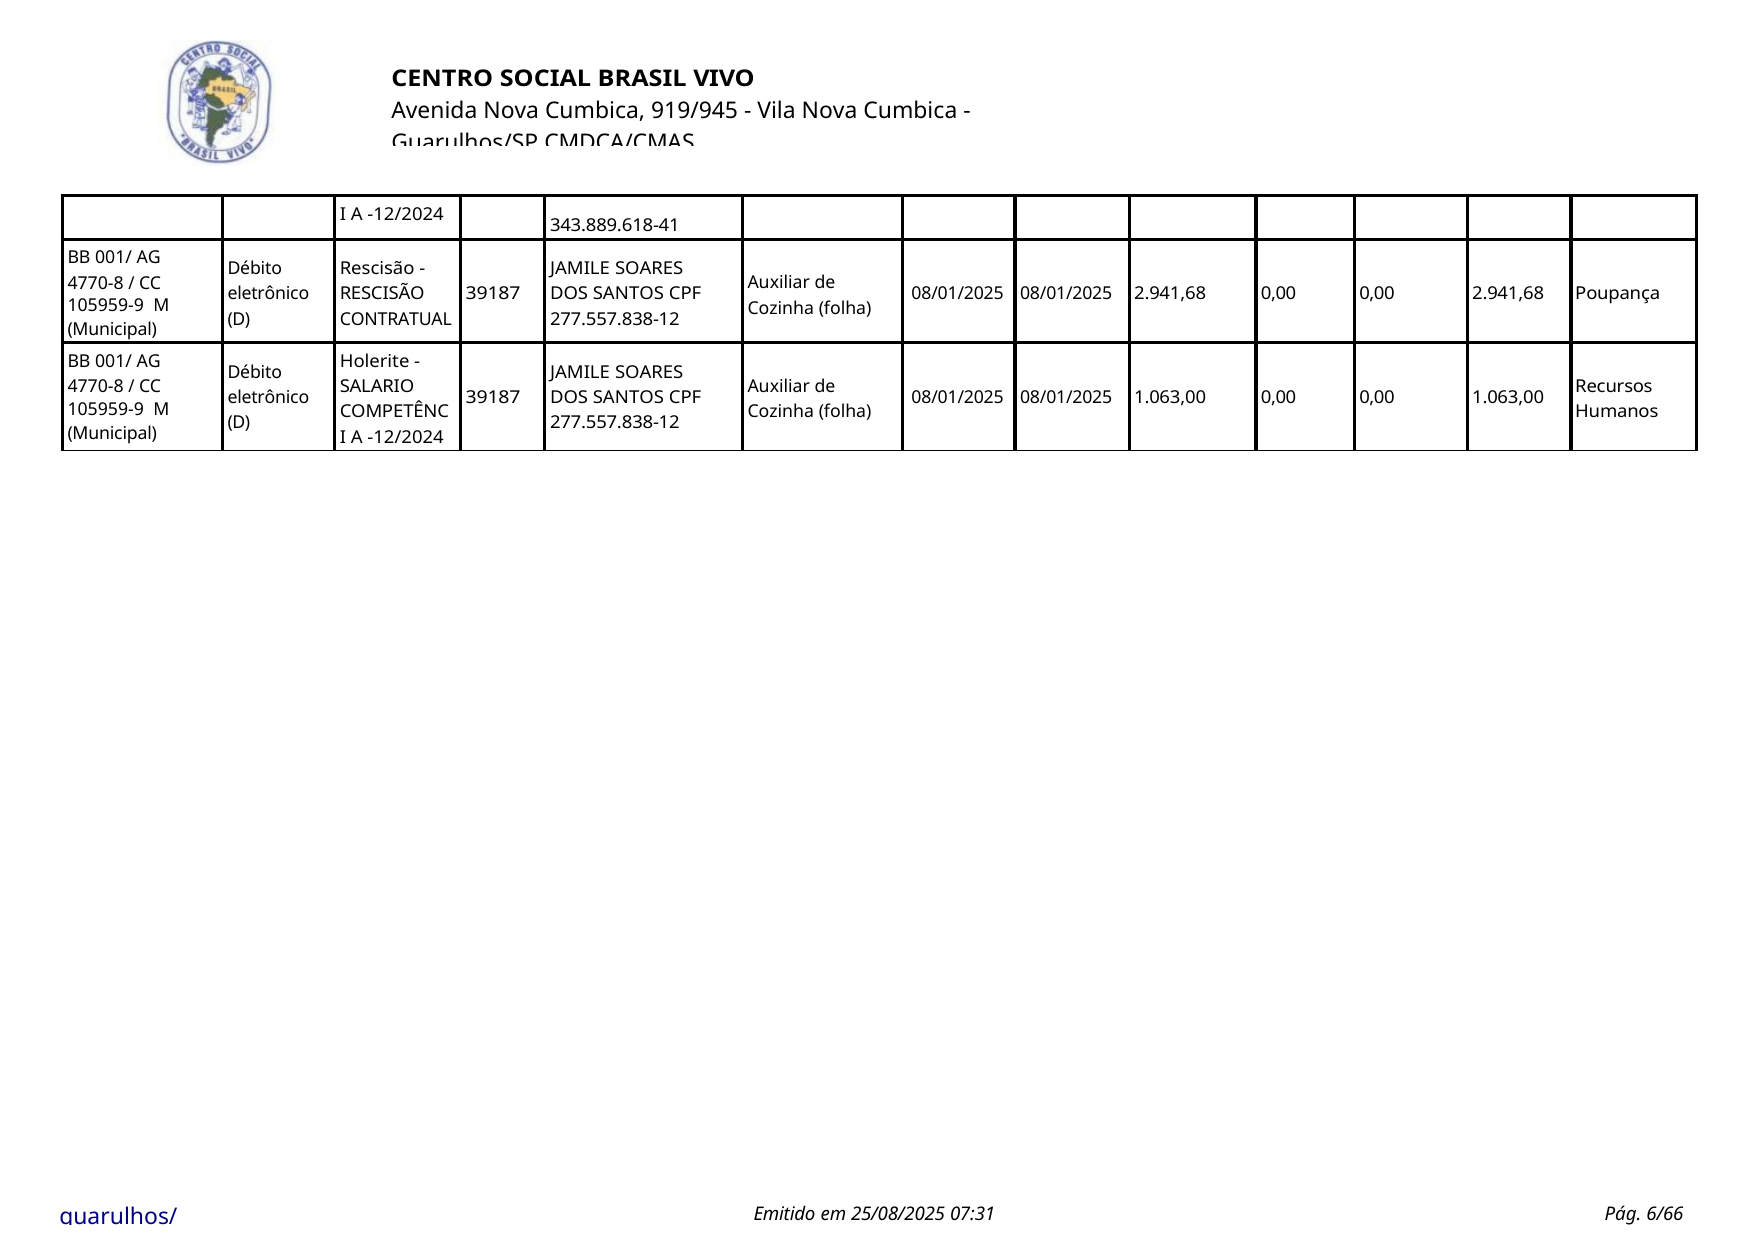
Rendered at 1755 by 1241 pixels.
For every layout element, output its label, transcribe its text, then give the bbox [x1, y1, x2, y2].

table_cell 08/01/2025 [904, 344, 1013, 450]
table_cell [224, 197, 333, 237]
table_cell 1.063,00 [1469, 344, 1569, 450]
table_cell [744, 197, 901, 237]
table_cell I A -12/2024 [336, 197, 459, 237]
table_cell JAMILE SOARES DOS SANTOS CPF 277.557.838-12 [546, 344, 741, 450]
table_cell 0,00 [1258, 344, 1353, 450]
table_cell 2.941,68 [1469, 241, 1569, 341]
table_cell [1469, 197, 1569, 237]
table_cell Poupança [1573, 241, 1695, 341]
table_cell 0,00 [1356, 344, 1466, 450]
table_cell [1573, 197, 1695, 237]
table_cell 0,00 [1258, 241, 1353, 341]
table_cell [1258, 197, 1353, 237]
table_cell 08/01/2025 [1017, 344, 1128, 450]
table_cell Holerite - SALARIO COMPETÊNCI A -12/2024 [336, 344, 459, 450]
table_cell 08/01/2025 [1017, 241, 1128, 341]
table_cell [1017, 197, 1128, 237]
table_cell 39187 [462, 344, 543, 450]
table_cell Débito eletrônico (D) [224, 241, 333, 341]
table_cell Auxiliar de Cozinha (folha) [744, 344, 901, 450]
table_cell 0,00 [1356, 241, 1466, 341]
table_cell [1356, 197, 1466, 237]
table_cell Débito eletrônico (D) [224, 344, 333, 450]
table_cell Rescisão - RESCISÃO CONTRATUAL [336, 241, 459, 341]
table_cell [904, 197, 1013, 237]
table_cell 2.941,68 [1131, 241, 1254, 341]
table_cell Auxiliar de Cozinha (folha) [744, 241, 901, 341]
table_cell 343.889.618-41 [546, 197, 741, 237]
table_cell 39187 [462, 241, 543, 341]
table_cell 08/01/2025 [904, 241, 1013, 341]
table_cell JAMILE SOARES DOS SANTOS CPF 277.557.838-12 [546, 241, 741, 341]
table_cell [64, 197, 221, 237]
table_cell [462, 197, 543, 237]
table_cell Recursos Humanos [1573, 344, 1695, 450]
table_cell [1131, 197, 1254, 237]
table_cell BB 001/ AG 4770-8 / CC 105959-9 M (Municipal) [64, 344, 221, 450]
table_cell 1.063,00 [1131, 344, 1254, 450]
table_cell BB 001/ AG 4770-8 / CC 105959-9 M (Municipal) [64, 241, 221, 341]
